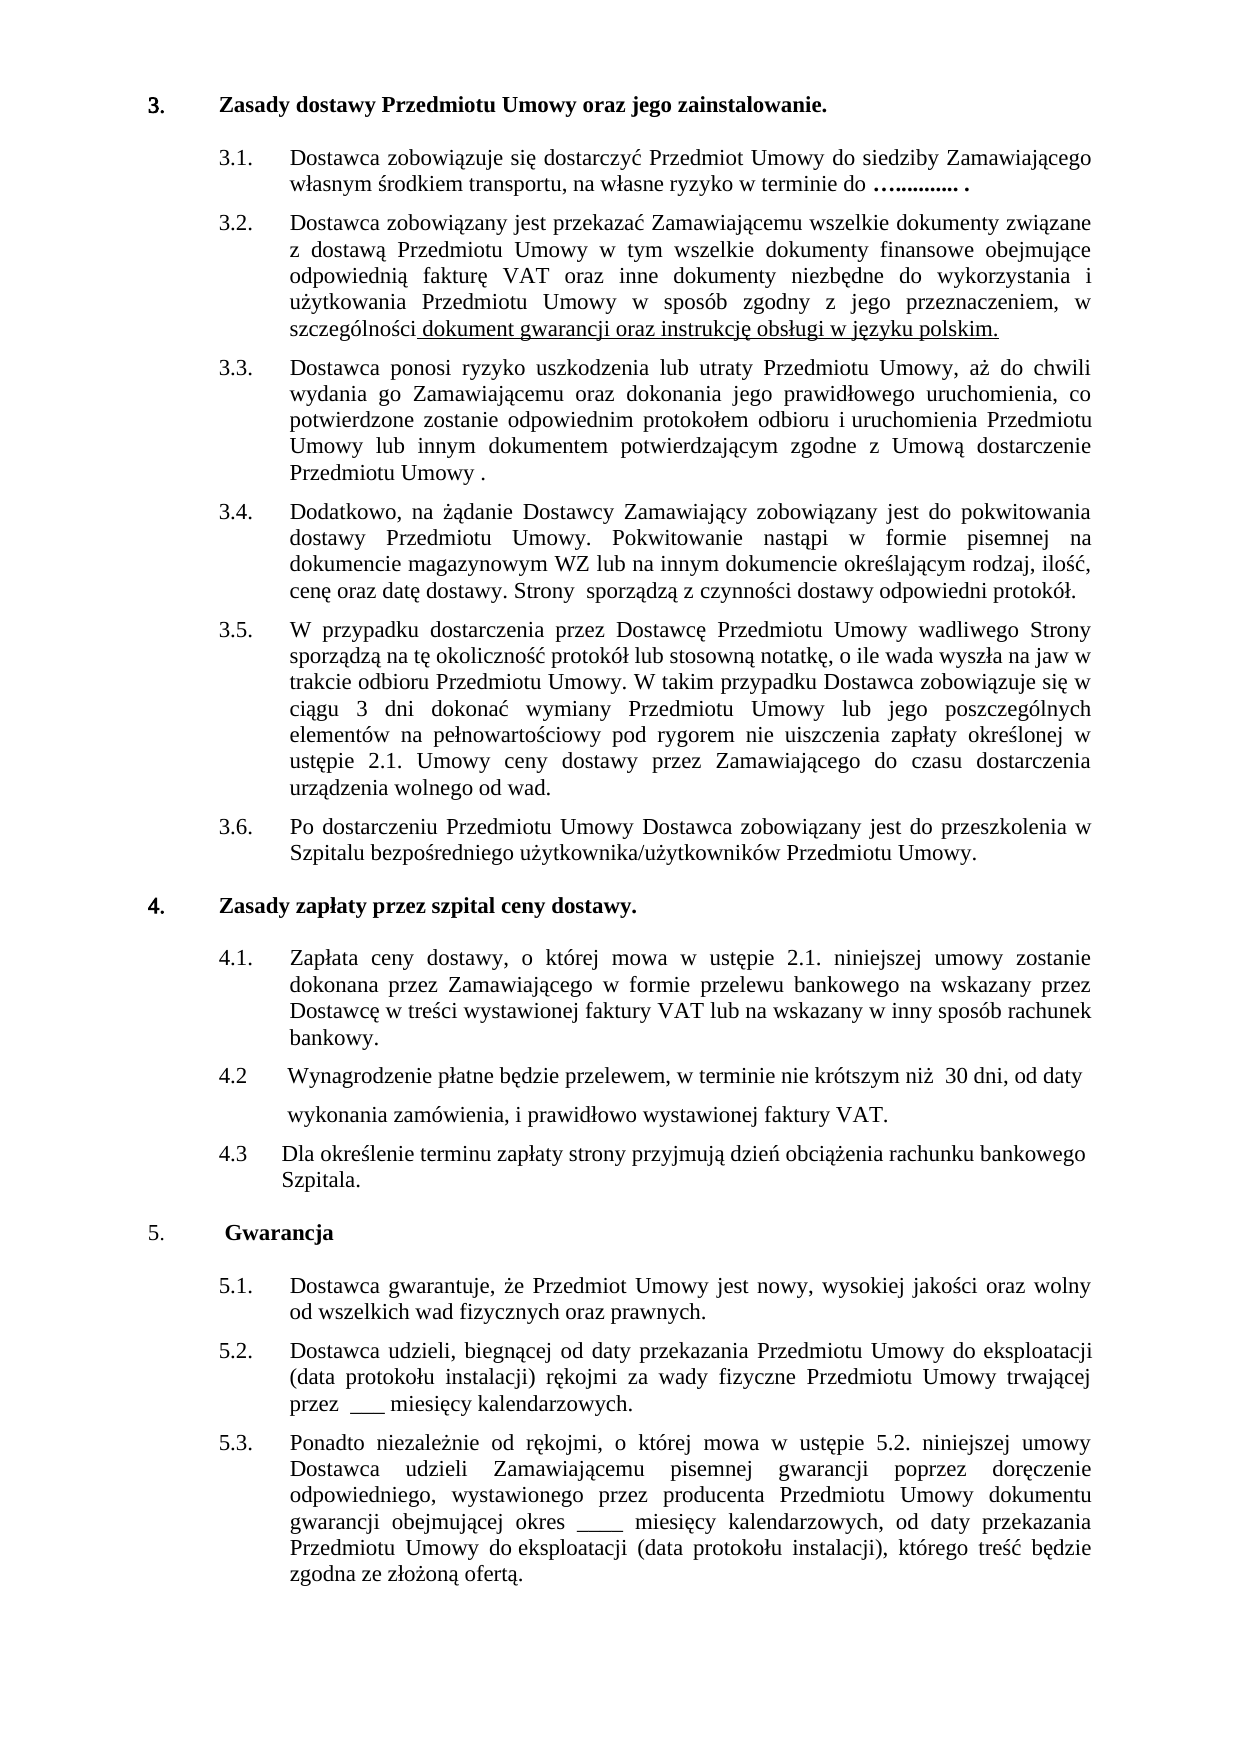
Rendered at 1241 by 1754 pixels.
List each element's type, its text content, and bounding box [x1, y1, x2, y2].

list Dostawca ponosi ryzyko uszkodzenia lub utraty Przedmiotu Umowy, aż do chwili wydania go Zamawiającemu oraz dokonania jego prawidłowego uruchomienia, co potwierdzone zostanie odpowiednim protokołem odbioru i uruchomienia Przedmiotu Umowy lub innym dokumentem potwierdzającym zgodne z Umową dostarczenie Przedmiotu Umowy . [218, 353, 1092, 485]
list Ponadto niezależnie od rękojmi, o której mowa w ustępie 5.2. niniejszej umowy Dostawca udzieli Zamawiającemu pisemnej gwarancji poprzez doręczenie odpowiedniego, wystawionego przez producenta Przedmiotu Umowy dokumentu gwarancji obejmującej okres ____ miesięcy kalendarzowych, od daty przekazania Przedmiotu Umowy do eksploatacji (data protokołu instalacji), którego treść będzie zgodna ze złożoną ofertą. [218, 1429, 1092, 1587]
list Zapłata ceny dostawy, o której mowa w ustępie 2.1. niniejszej umowy zostanie dokonana przez Zamawiającego w formie przelewu bankowego na wskazany przez Dostawcę w treści wystawionej faktury VAT lub na wskazany w inny sposób rachunek bankowy. [218, 944, 1092, 1050]
list W przypadku dostarczenia przez Dostawcę Przedmiotu Umowy wadliwego Strony sporządzą na tę okoliczność protokół lub stosowną notatkę, o ile wada wyszła na jaw w trakcie odbioru Przedmiotu Umowy. W takim przypadku Dostawca zobowiązuje się w ciągu 3 dni dokonać wymiany Przedmiotu Umowy lub jego poszczególnych elementów na pełnowartościowy pod rygorem nie uiszczenia zapłaty określonej w ustępie 2.1. Umowy ceny dostawy przez Zamawiającego do czasu dostarczenia urządzenia wolnego od wad. [218, 616, 1092, 800]
list Dodatkowo, na żądanie Dostawcy Zamawiający zobowiązany jest do pokwitowania dostawy Przedmiotu Umowy. Pokwitowanie nastąpi w formie pisemnej na dokumencie magazynowym WZ lub na innym dokumencie określającym rodzaj, ilość, cenę oraz datę dostawy. Strony sporządzą z czynności dostawy odpowiedni protokół. [218, 498, 1092, 603]
list Gwarancja [148, 1219, 1092, 1246]
list Dostawca zobowiązany jest przekazać Zamawiającemu wszelkie dokumenty związane z dostawą Przedmiotu Umowy w tym wszelkie dokumenty finansowe obejmujące odpowiednią fakturę VAT oraz inne dokumenty niezbędne do wykorzystania i użytkowania Przedmiotu Umowy w sposób zgodny z jego przeznaczeniem, w szczególności dokument gwarancji oraz instrukcję obsługi w języku polskim. [218, 209, 1092, 341]
text 4.2 Wynagrodzenie płatne będzie przelewem, w terminie nie krótszym niż 30 dni, od daty [218, 1062, 1092, 1089]
list Zasady dostawy Przedmiotu Umowy oraz jego zainstalowanie. [148, 91, 1092, 118]
list Dostawca zobowiązuje się dostarczyć Przedmiot Umowy do siedziby Zamawiającego własnym środkiem transportu, na własne ryzyko w terminie do …........... . [218, 144, 1092, 197]
list Zasady zapłaty przez szpital ceny dostawy. [148, 892, 1092, 918]
list Dostawca udzieli, biegnącej od daty przekazania Przedmiotu Umowy do eksploatacji (data protokołu instalacji) rękojmi za wady fizyczne Przedmiotu Umowy trwającej przez ___ miesięcy kalendarzowych. [218, 1337, 1092, 1416]
text Szpitala. [218, 1166, 1092, 1193]
text 4.3 Dla określenie terminu zapłaty strony przyjmują dzień obciążenia rachunku bankowego [218, 1140, 1092, 1166]
text wykonania zamówienia, i prawidłowo wystawionej faktury VAT. [218, 1101, 1092, 1128]
list Po dostarczeniu Przedmiotu Umowy Dostawca zobowiązany jest do przeszkolenia w Szpitalu bezpośredniego użytkownika/użytkowników Przedmiotu Umowy. [218, 813, 1092, 865]
list Dostawca gwarantuje, że Przedmiot Umowy jest nowy, wysokiej jakości oraz wolny od wszelkich wad fizycznych oraz prawnych. [218, 1272, 1092, 1324]
